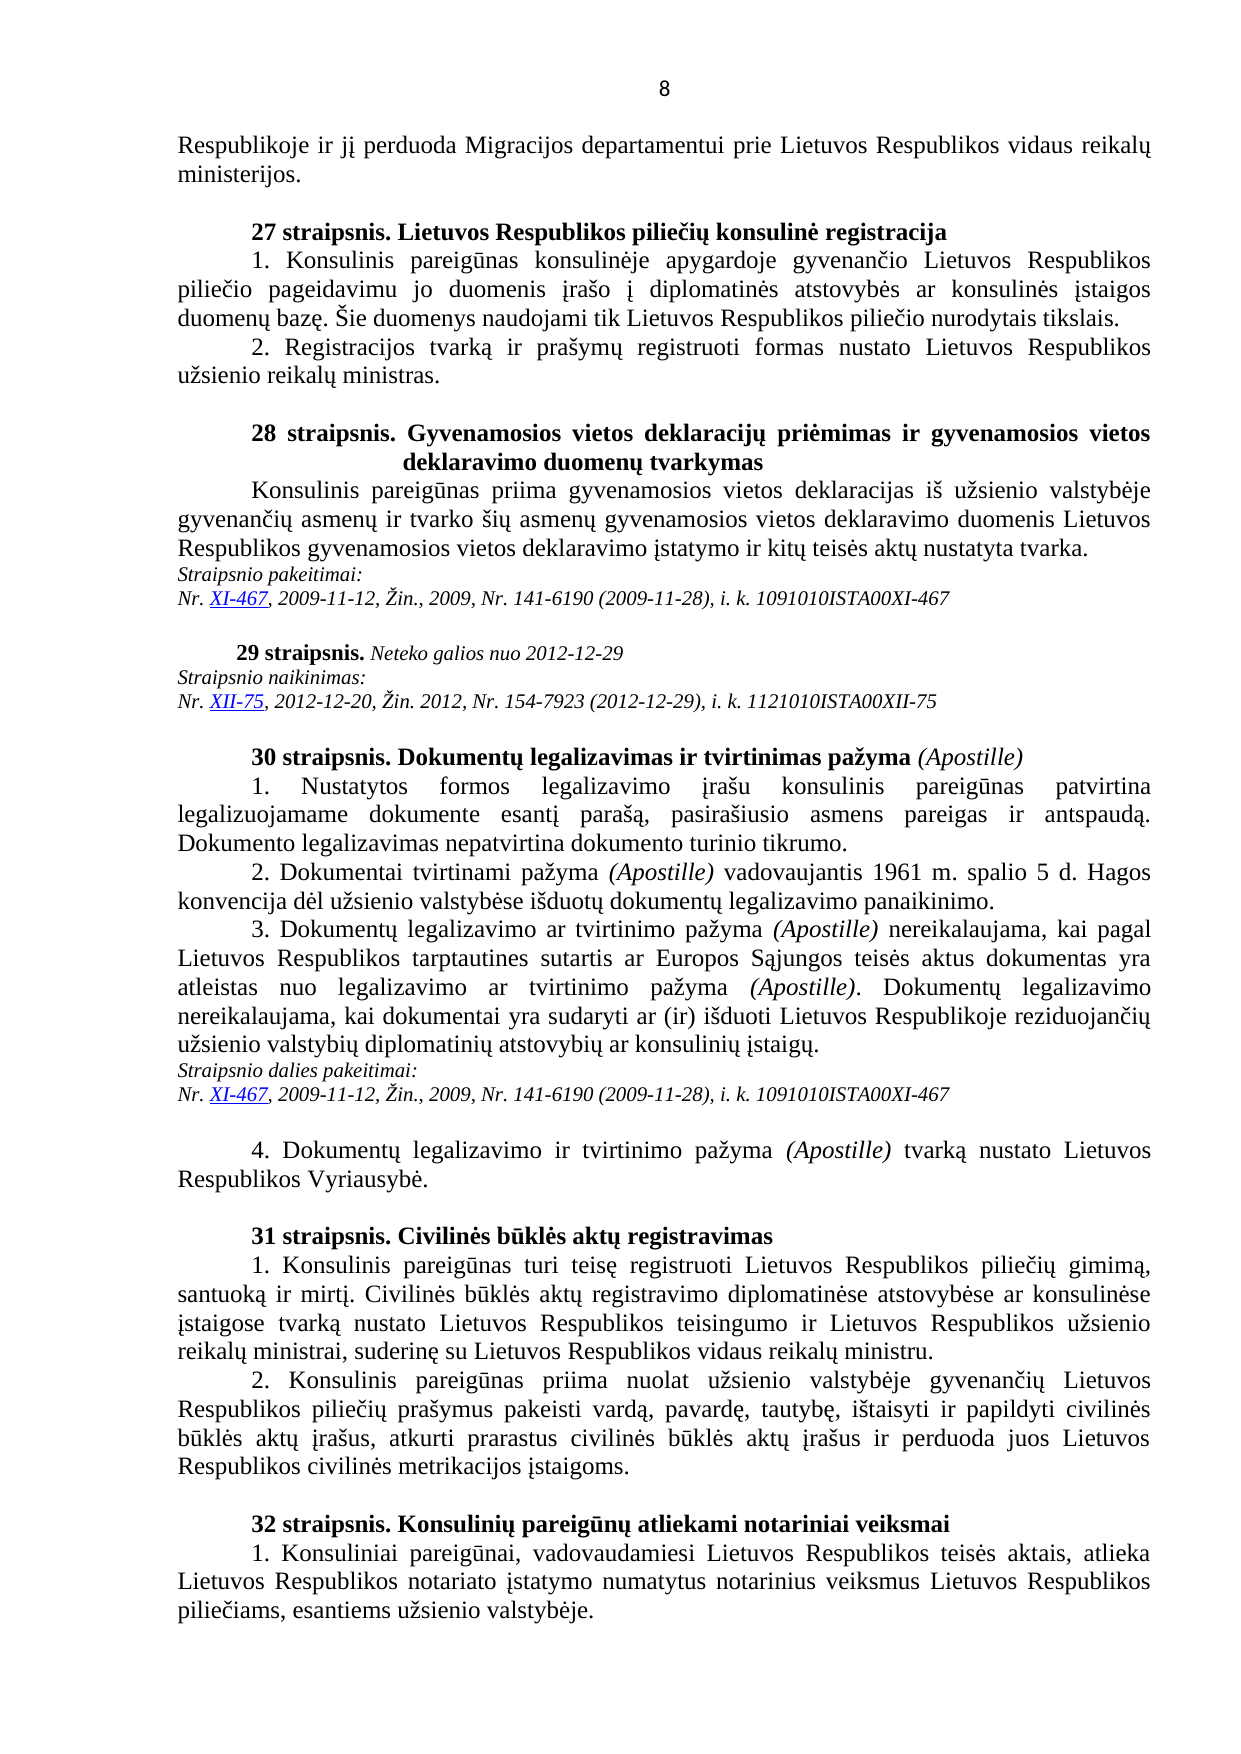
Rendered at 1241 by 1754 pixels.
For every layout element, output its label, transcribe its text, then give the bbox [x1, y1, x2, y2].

text Straipsnio dalies pakeitimai: [177, 1058, 1152, 1082]
text 29 straipsnis. Neteko galios nuo 2012-12-29 [177, 639, 1152, 665]
text Straipsnio naikinimas: [177, 665, 1152, 689]
text Konsulinis pareigūnas priima gyvenamosios vietos deklaracijas iš užsienio valstybėje gyvenančių asmenų ir tvarko šių asmenų gyvenamosios vietos deklaravimo duomenis Lietuvos Respublikos gyvenamosios vietos deklaravimo įstatymo ir kitų teisės aktų nustatyta tvarka. [177, 476, 1152, 562]
text 30 straipsnis. Dokumentų legalizavimas ir tvirtinimas pažyma (Apostille) [177, 742, 1152, 771]
text 1. Konsuliniai pareigūnai, vadovaudamiesi Lietuvos Respublikos teisės aktais, atlieka Lietuvos Respublikos notariato įstatymo numatytus notarinius veiksmus Lietuvos Respublikos piliečiams, esantiems užsienio valstybėje. [177, 1538, 1152, 1624]
text Nr. XI-467, 2009-11-12, Žin., 2009, Nr. 141-6190 (2009-11-28), i. k. 1091010ISTA00XI-467 [177, 1082, 1152, 1106]
text 31 straipsnis. Civilinės būklės aktų registravimas [177, 1221, 1152, 1250]
text 3. Dokumentų legalizavimo ar tvirtinimo pažyma (Apostille) nereikalaujama, kai pagal Lietuvos Respublikos tarptautines sutartis ar Europos Sąjungos teisės aktus dokumentas yra atleistas nuo legalizavimo ar tvirtinimo pažyma (Apostille). Dokumentų legalizavimo nereikalaujama, kai dokumentai yra sudaryti ar (ir) išduoti Lietuvos Respublikoje reziduojančių užsienio valstybių diplomatinių atstovybių ar konsulinių įstaigų. [177, 914, 1152, 1058]
text 2. Konsulinis pareigūnas priima nuolat užsienio valstybėje gyvenančių Lietuvos Respublikos piliečių prašymus pakeisti vardą, pavardę, tautybę, ištaisyti ir papildyti civilinės būklės aktų įrašus, atkurti prarastus civilinės būklės aktų įrašus ir perduoda juos Lietuvos Respublikos civilinės metrikacijos įstaigoms. [177, 1365, 1152, 1480]
text Nr. XII-75, 2012-12-20, Žin. 2012, Nr. 154-7923 (2012-12-29), i. k. 1121010ISTA00XII-75 [177, 689, 1152, 713]
text 28 straipsnis. Gyvenamosios vietos deklaracijų priėmimas ir gyvenamosios vietos deklaravimo duomenų tvarkymas [251, 418, 1152, 476]
text 2. Registracijos tvarką ir prašymų registruoti formas nustato Lietuvos Respublikos užsienio reikalų ministras. [177, 332, 1152, 389]
text 1. Nustatytos formos legalizavimo įrašu konsulinis pareigūnas patvirtina legalizuojamame dokumente esantį parašą, pasirašiusio asmens pareigas ir antspaudą. Dokumento legalizavimas nepatvirtina dokumento turinio tikrumo. [177, 771, 1152, 857]
text 32 straipsnis. Konsulinių pareigūnų atliekami notariniai veiksmai [177, 1509, 1152, 1538]
text Nr. XI-467, 2009-11-12, Žin., 2009, Nr. 141-6190 (2009-11-28), i. k. 1091010ISTA00XI-467 [177, 586, 1152, 610]
text 4. Dokumentų legalizavimo ir tvirtinimo pažyma (Apostille) tvarką nustato Lietuvos Respublikos Vyriausybė. [177, 1135, 1152, 1193]
text Straipsnio pakeitimai: [177, 562, 1152, 586]
text 1. Konsulinis pareigūnas turi teisę registruoti Lietuvos Respublikos piliečių gimimą, santuoką ir mirtį. Civilinės būklės aktų registravimo diplomatinėse atstovybėse ar konsulinėse įstaigose tvarką nustato Lietuvos Respublikos teisingumo ir Lietuvos Respublikos užsienio reikalų ministrai, suderinę su Lietuvos Respublikos vidaus reikalų ministru. [177, 1250, 1152, 1365]
text 27 straipsnis. Lietuvos Respublikos piliečių konsulinė registracija [177, 217, 1152, 246]
text 1. Konsulinis pareigūnas konsulinėje apygardoje gyvenančio Lietuvos Respublikos piliečio pageidavimu jo duomenis įrašo į diplomatinės atstovybės ar konsulinės įstaigos duomenų bazę. Šie duomenys naudojami tik Lietuvos Respublikos piliečio nurodytais tikslais. [177, 246, 1152, 332]
text 2. Dokumentai tvirtinami pažyma (Apostille) vadovaujantis 1961 m. spalio 5 d. Hagos konvencija dėl užsienio valstybėse išduotų dokumentų legalizavimo panaikinimo. [177, 857, 1152, 914]
text Respublikoje ir jį perduoda Migracijos departamentui prie Lietuvos Respublikos vidaus reikalų ministerijos. [177, 131, 1152, 188]
